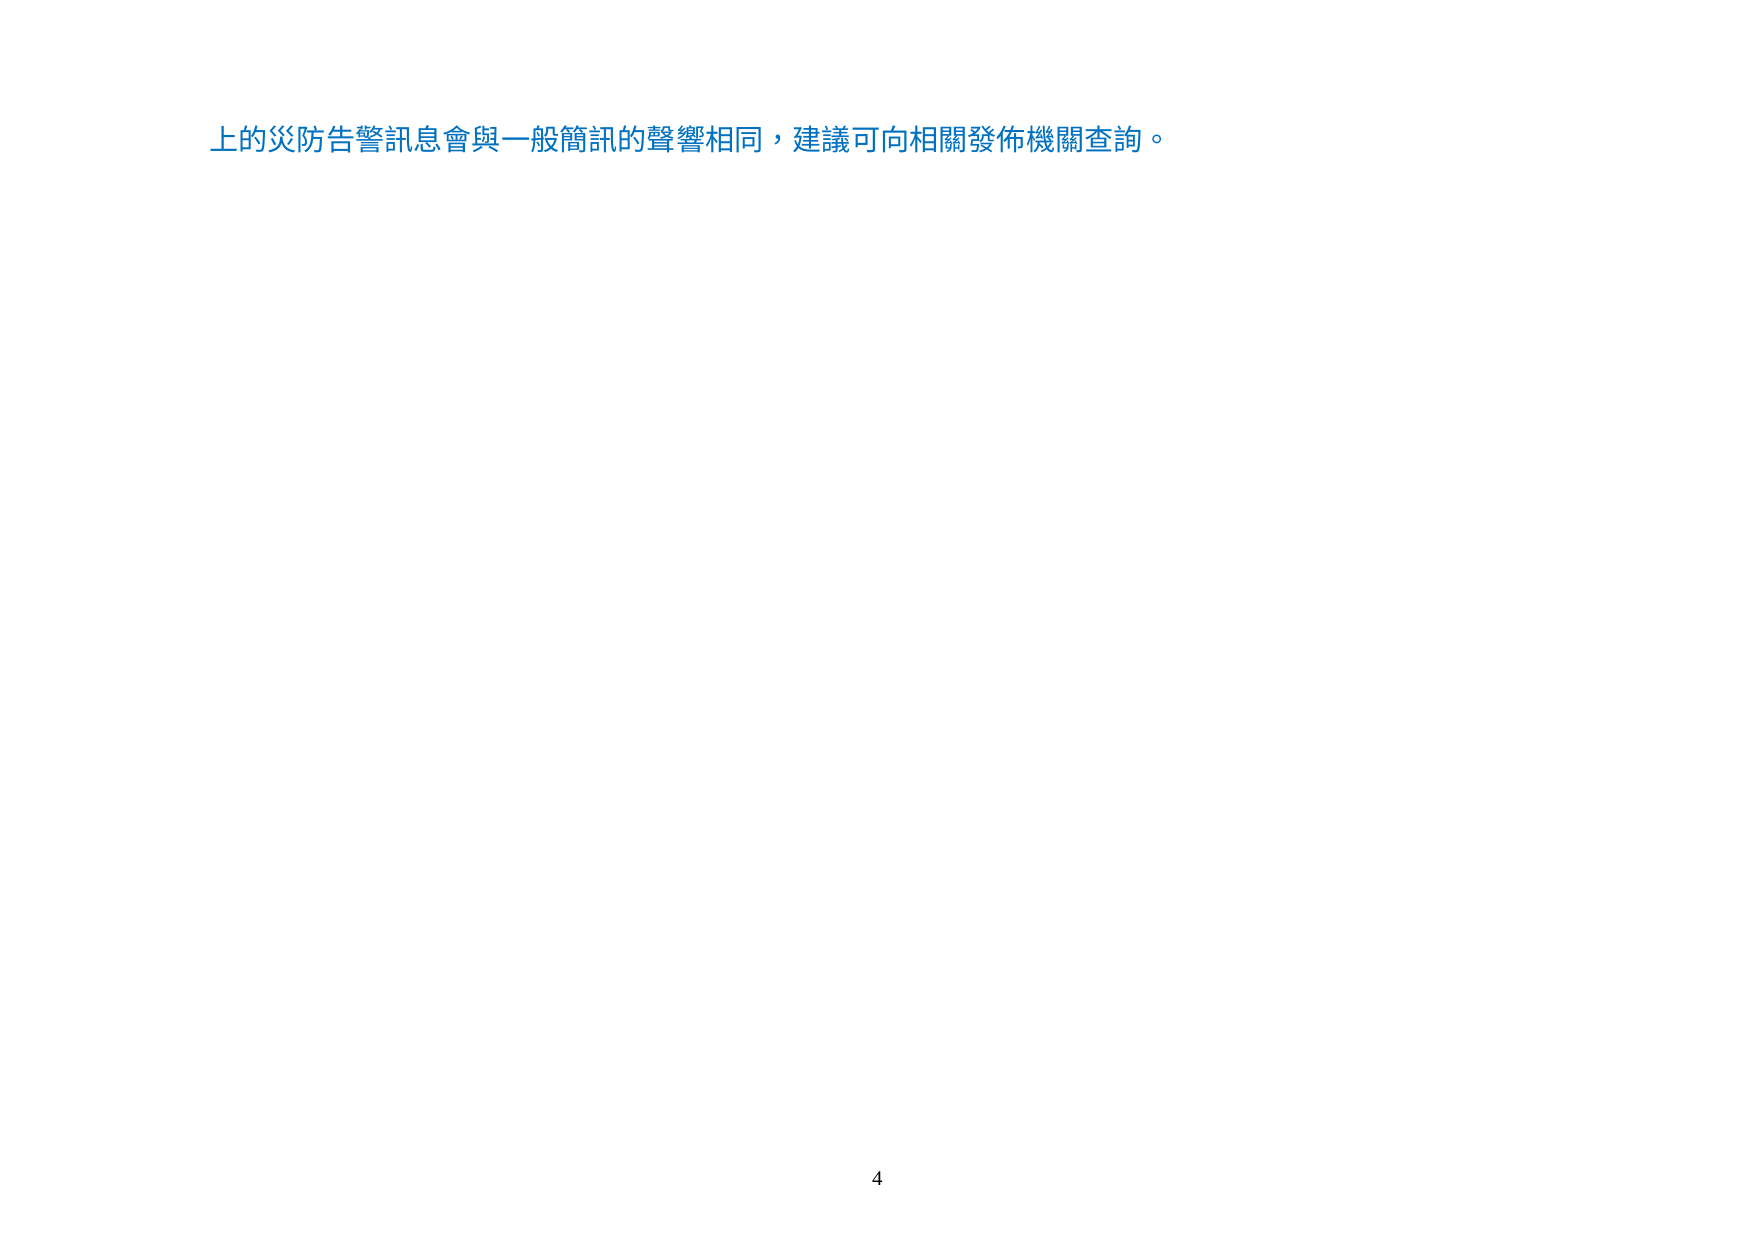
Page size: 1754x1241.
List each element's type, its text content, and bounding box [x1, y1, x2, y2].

text 上的災防告警訊息會與一般簡訊的聲響相同，建議可向相關發佈機關查詢。 [209, 96, 1604, 158]
